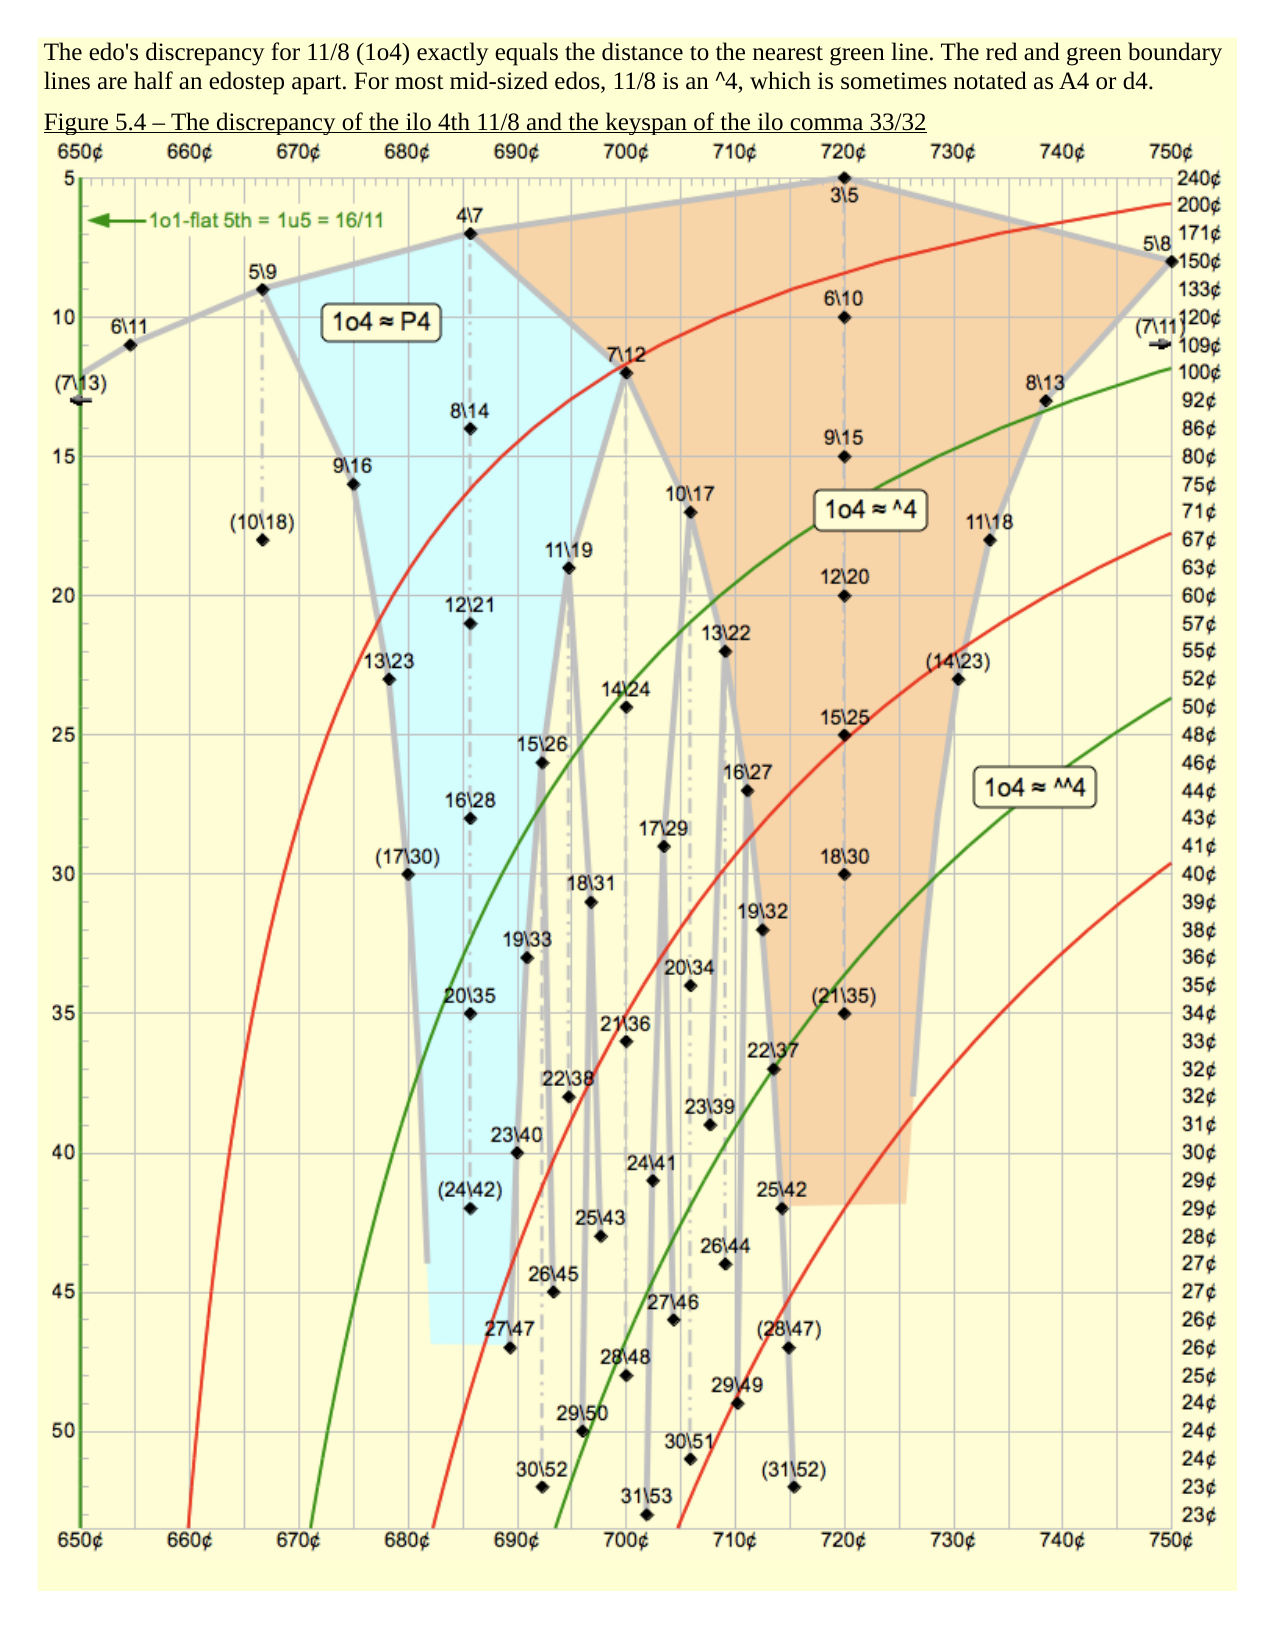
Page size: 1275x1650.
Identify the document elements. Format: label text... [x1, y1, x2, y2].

text The edo's discrepancy for 11/8 (1o4) exactly equals the distance to the nearest green line. The red and green boundary lines are half an edostep apart. For most mid-sized edos, 11/8 is an ^4, which is sometimes notated as A4 or d4. [43, 37, 1237, 95]
text Figure 5.4 – The discrepancy of the ilo 4th 11/8 and the keyspan of the ilo comma 33/32 [43, 107, 1237, 136]
picture [52, 135, 1223, 1561]
